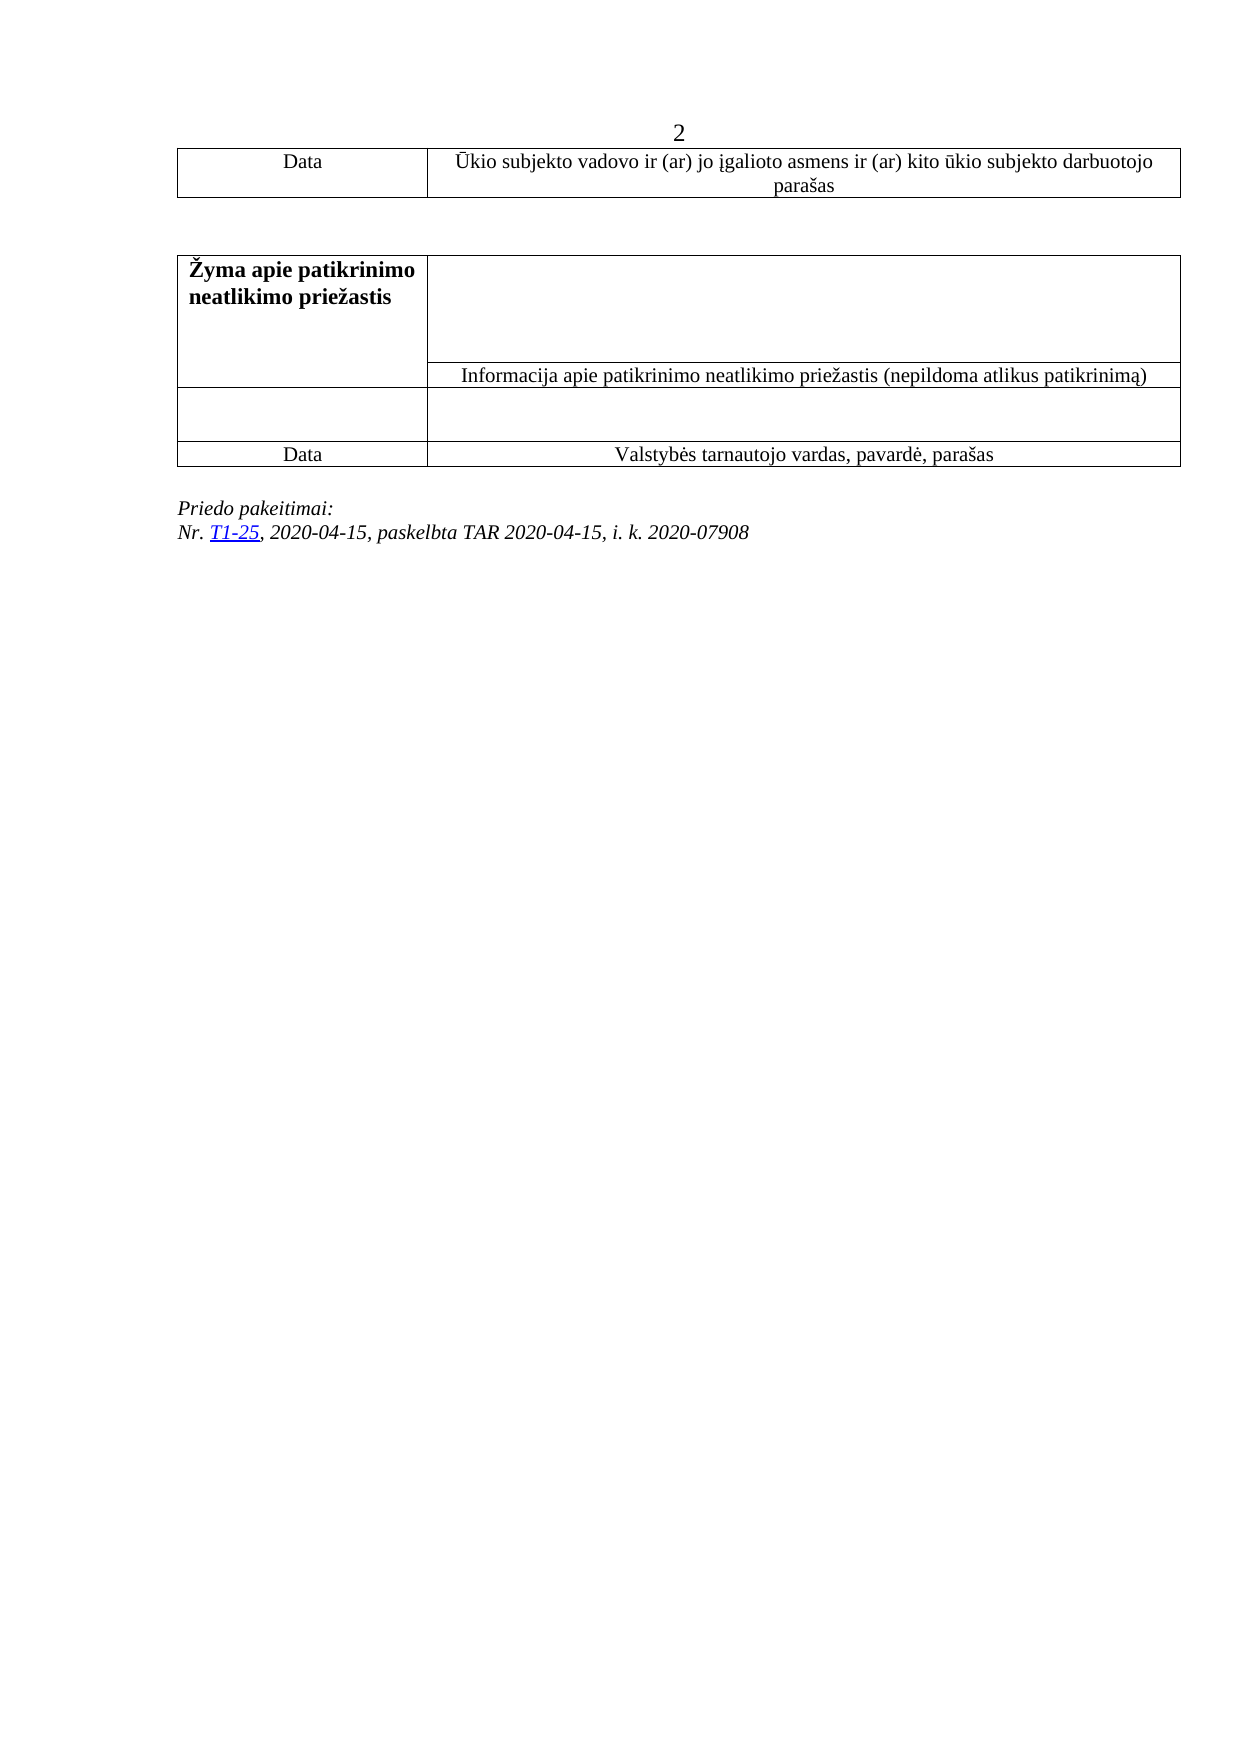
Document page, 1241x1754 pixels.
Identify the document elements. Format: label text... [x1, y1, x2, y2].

table_cell Data [178, 149, 427, 197]
table_header [428, 256, 1180, 362]
table_cell [178, 388, 427, 441]
text Nr. T1-25, 2020-04-15, paskelbta TAR 2020-04-15, i. k. 2020-07908 [177, 519, 1181, 544]
table_cell Data [178, 442, 427, 466]
table_cell [428, 388, 1180, 441]
table_cell Ūkio subjekto vadovo ir (ar) jo įgalioto asmens ir (ar) kito ūkio subjekto darbuotojo parašas [428, 149, 1180, 197]
text Priedo pakeitimai: [177, 496, 1181, 519]
table_cell Valstybės tarnautojo vardas, pavardė, parašas [428, 442, 1180, 466]
table_cell Informacija apie patikrinimo neatlikimo priežastis (nepildoma atlikus patikrinimą) [428, 363, 1180, 387]
table_header Žyma apie patikrinimo neatlikimo priežastis [178, 256, 427, 387]
